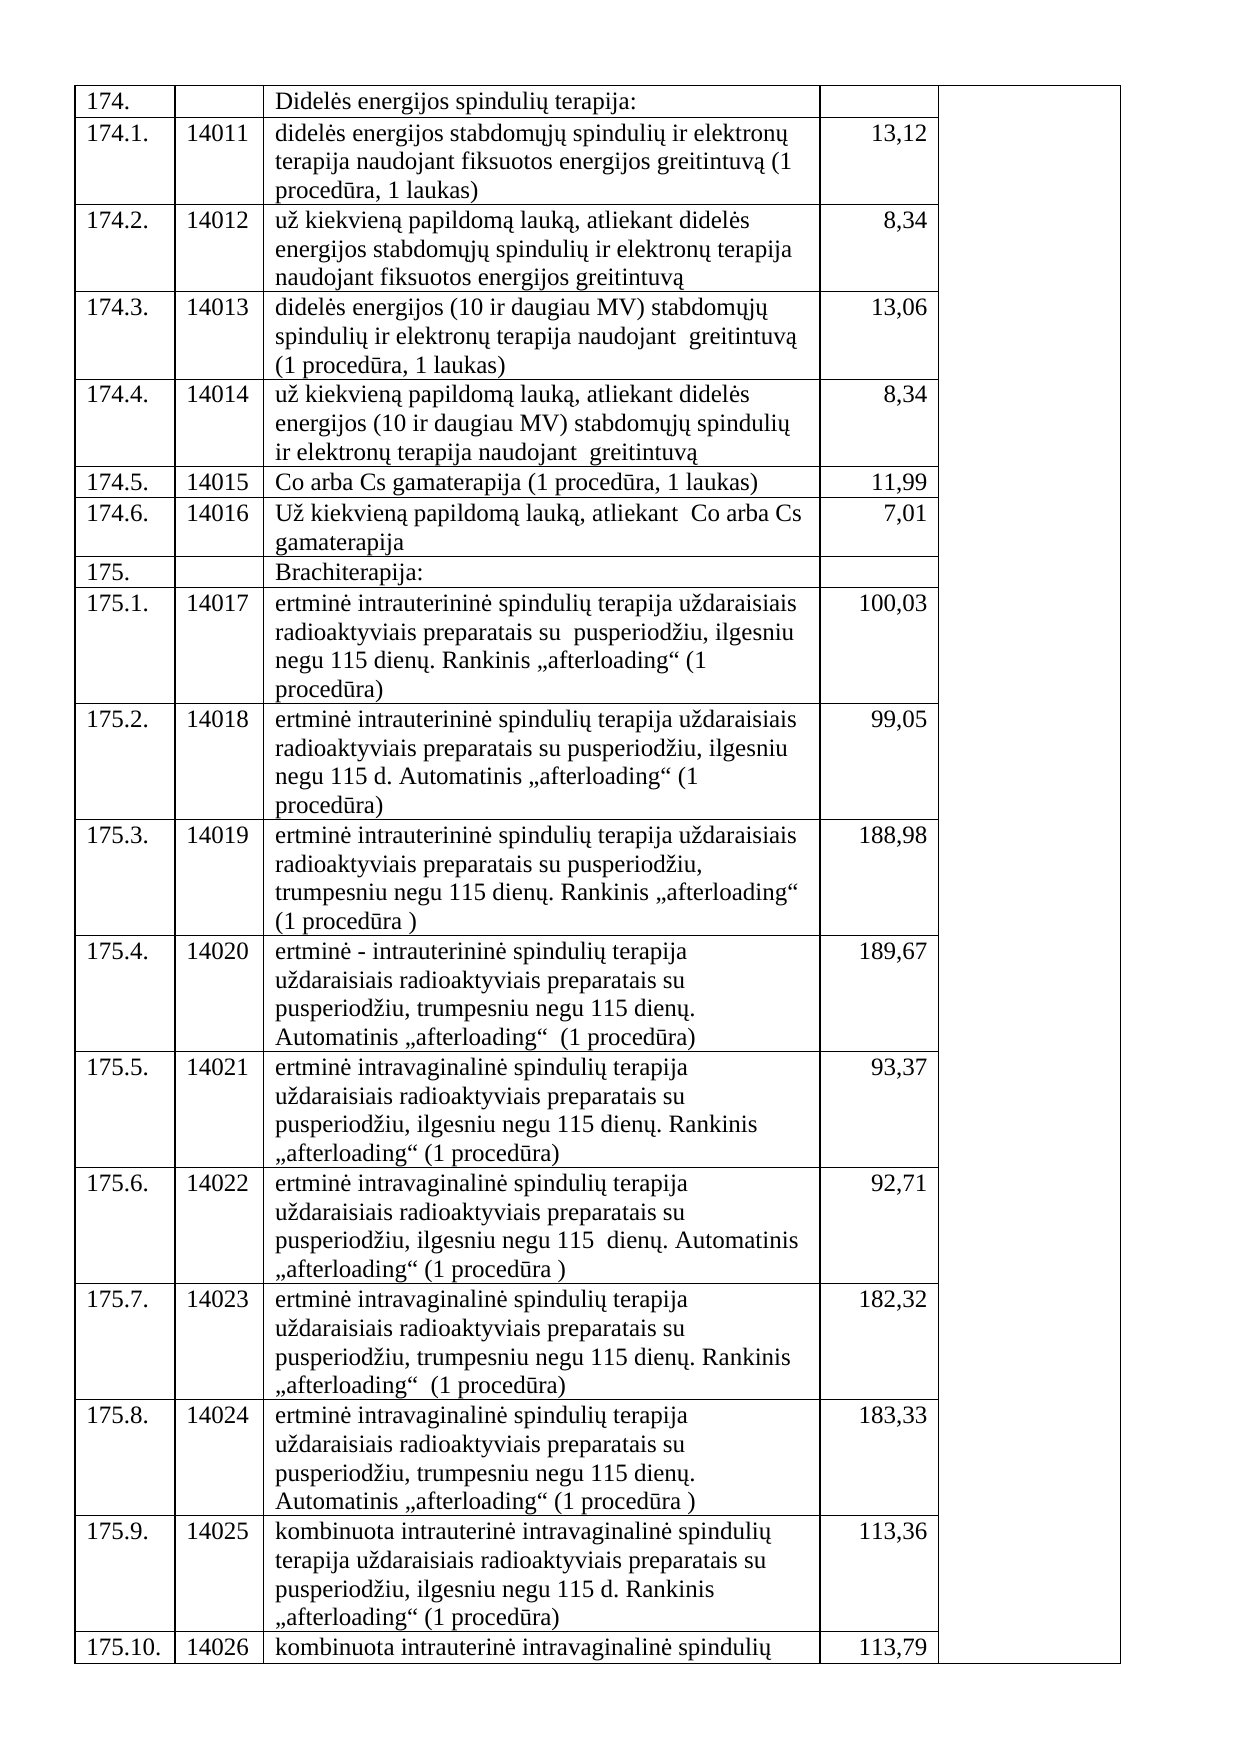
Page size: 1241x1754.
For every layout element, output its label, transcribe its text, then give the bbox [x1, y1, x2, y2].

table_cell 14023 [176, 1284, 263, 1399]
table_cell 14026 [176, 1632, 263, 1662]
table_cell 188,98 [821, 820, 938, 935]
table_cell ertminė intrauterininė spindulių terapija uždaraisiais radioaktyviais preparatais su pusperiodžiu, ilgesniu negu 115 dienų. Rankinis „afterloading“ (1 procedūra) [264, 588, 819, 703]
table_cell 175.1. [76, 588, 174, 703]
table_cell 175.5. [76, 1052, 174, 1167]
table_cell 14024 [176, 1400, 263, 1515]
table_cell už kiekvieną papildomą lauką, atliekant didelės energijos (10 ir daugiau MV) stabdomųjų spindulių ir elektronų terapija naudojant greitintuvą [264, 380, 819, 466]
table_cell 175.4. [76, 936, 174, 1051]
table_cell 8,34 [821, 205, 938, 291]
table_cell 7,01 [821, 498, 938, 556]
table_cell ertminė intravaginalinė spindulių terapija uždaraisiais radioaktyviais preparatais su pusperiodžiu, trumpesniu negu 115 dienų. Automatinis „afterloading“ (1 procedūra ) [264, 1400, 819, 1515]
table_cell 14018 [176, 704, 263, 819]
table_cell 174. [76, 86, 174, 117]
table_cell 100,03 [821, 588, 938, 703]
table_cell [176, 86, 263, 117]
table_cell 182,32 [821, 1284, 938, 1399]
table_cell 174.3. [76, 292, 174, 378]
table_cell Brachiterapija: [264, 557, 819, 587]
table_cell 14016 [176, 498, 263, 556]
table_cell 14017 [176, 588, 263, 703]
table_cell 174.6. [76, 498, 174, 556]
table_cell 175.7. [76, 1284, 174, 1399]
table_cell [821, 86, 938, 117]
table_cell ertminė intravaginalinė spindulių terapija uždaraisiais radioaktyviais preparatais su pusperiodžiu, ilgesniu negu 115 dienų. Rankinis „afterloading“ (1 procedūra) [264, 1052, 819, 1167]
table_cell ertminė intravaginalinė spindulių terapija uždaraisiais radioaktyviais preparatais su pusperiodžiu, trumpesniu negu 115 dienų. Rankinis „afterloading“ (1 procedūra) [264, 1284, 819, 1399]
table_cell 175.10. [76, 1632, 174, 1662]
table_cell 14014 [176, 380, 263, 466]
table_cell [176, 557, 263, 587]
table_cell ertminė intrauterininė spindulių terapija uždaraisiais radioaktyviais preparatais su pusperiodžiu, ilgesniu negu 115 d. Automatinis „afterloading“ (1 procedūra) [264, 704, 819, 819]
table_cell 14013 [176, 292, 263, 378]
table_cell 175.3. [76, 820, 174, 935]
table_cell didelės energijos stabdomųjų spindulių ir elektronų terapija naudojant fiksuotos energijos greitintuvą (1 procedūra, 1 laukas) [264, 118, 819, 204]
table_cell Didelės energijos spindulių terapija: [264, 86, 819, 117]
table_cell 175.8. [76, 1400, 174, 1515]
table_cell ertminė - intrauterininė spindulių terapija uždaraisiais radioaktyviais preparatais su pusperiodžiu, trumpesniu negu 115 dienų. Automatinis „afterloading“ (1 procedūra) [264, 936, 819, 1051]
table_cell 93,37 [821, 1052, 938, 1167]
table_cell 13,12 [821, 118, 938, 204]
table_cell 174.4. [76, 380, 174, 466]
table_cell 14021 [176, 1052, 263, 1167]
table_cell 189,67 [821, 936, 938, 1051]
table_cell 14015 [176, 467, 263, 497]
table_cell Už kiekvieną papildomą lauką, atliekant Co arba Cs gamaterapija [264, 498, 819, 556]
table_cell kombinuota intrauterinė intravaginalinė spindulių [264, 1632, 819, 1662]
table_cell Co arba Cs gamaterapija (1 procedūra, 1 laukas) [264, 467, 819, 497]
table_cell 113,36 [821, 1516, 938, 1631]
table_cell 174.1. [76, 118, 174, 204]
table_cell 14025 [176, 1516, 263, 1631]
table_cell [939, 86, 1120, 1662]
table_cell 14020 [176, 936, 263, 1051]
table_cell [821, 557, 938, 587]
table_cell 174.5. [76, 467, 174, 497]
table_cell 183,33 [821, 1400, 938, 1515]
table_cell ertminė intravaginalinė spindulių terapija uždaraisiais radioaktyviais preparatais su pusperiodžiu, ilgesniu negu 115 dienų. Automatinis „afterloading“ (1 procedūra ) [264, 1168, 819, 1283]
table_cell 8,34 [821, 380, 938, 466]
table_cell 174.2. [76, 205, 174, 291]
table_cell 175.2. [76, 704, 174, 819]
table_cell 14019 [176, 820, 263, 935]
table_cell 14022 [176, 1168, 263, 1283]
table_cell 99,05 [821, 704, 938, 819]
table_cell 113,79 [821, 1632, 938, 1662]
table_cell 175.6. [76, 1168, 174, 1283]
table_cell 14011 [176, 118, 263, 204]
table_cell už kiekvieną papildomą lauką, atliekant didelės energijos stabdomųjų spindulių ir elektronų terapija naudojant fiksuotos energijos greitintuvą [264, 205, 819, 291]
table_cell 14012 [176, 205, 263, 291]
table_cell ertminė intrauterininė spindulių terapija uždaraisiais radioaktyviais preparatais su pusperiodžiu, trumpesniu negu 115 dienų. Rankinis „afterloading“ (1 procedūra ) [264, 820, 819, 935]
table_cell 13,06 [821, 292, 938, 378]
table_cell 92,71 [821, 1168, 938, 1283]
table_cell 11,99 [821, 467, 938, 497]
table_cell 175. [76, 557, 174, 587]
table_cell 175.9. [76, 1516, 174, 1631]
table_cell kombinuota intrauterinė intravaginalinė spindulių terapija uždaraisiais radioaktyviais preparatais su pusperiodžiu, ilgesniu negu 115 d. Rankinis „afterloading“ (1 procedūra) [264, 1516, 819, 1631]
table_cell didelės energijos (10 ir daugiau MV) stabdomųjų spindulių ir elektronų terapija naudojant greitintuvą (1 procedūra, 1 laukas) [264, 292, 819, 378]
